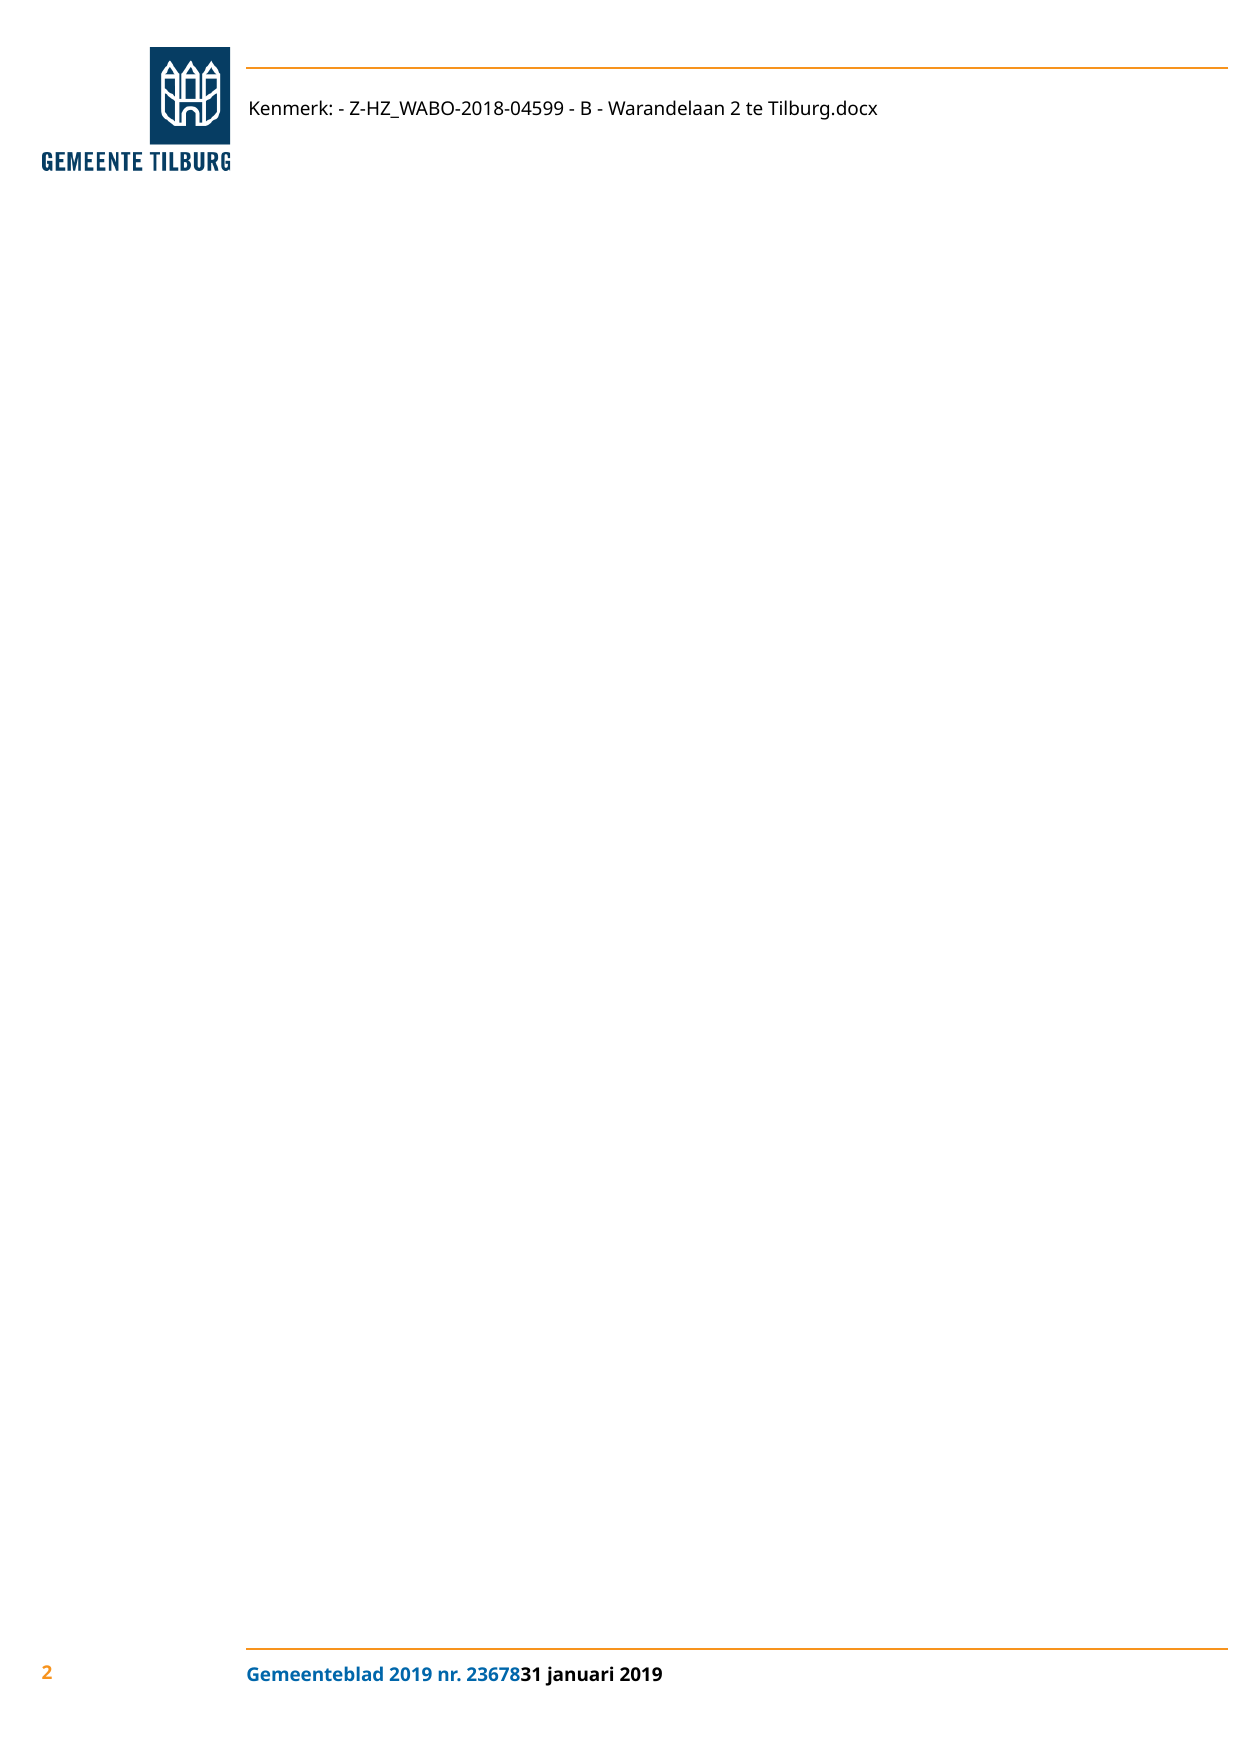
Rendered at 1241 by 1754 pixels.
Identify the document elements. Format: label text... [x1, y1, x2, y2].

text Kenmerk: - Z-HZ_WABO-2018-04599 - B - Warandelaan 2 te Tilburg.docx [248, 95, 1152, 121]
picture [41, 47, 231, 172]
